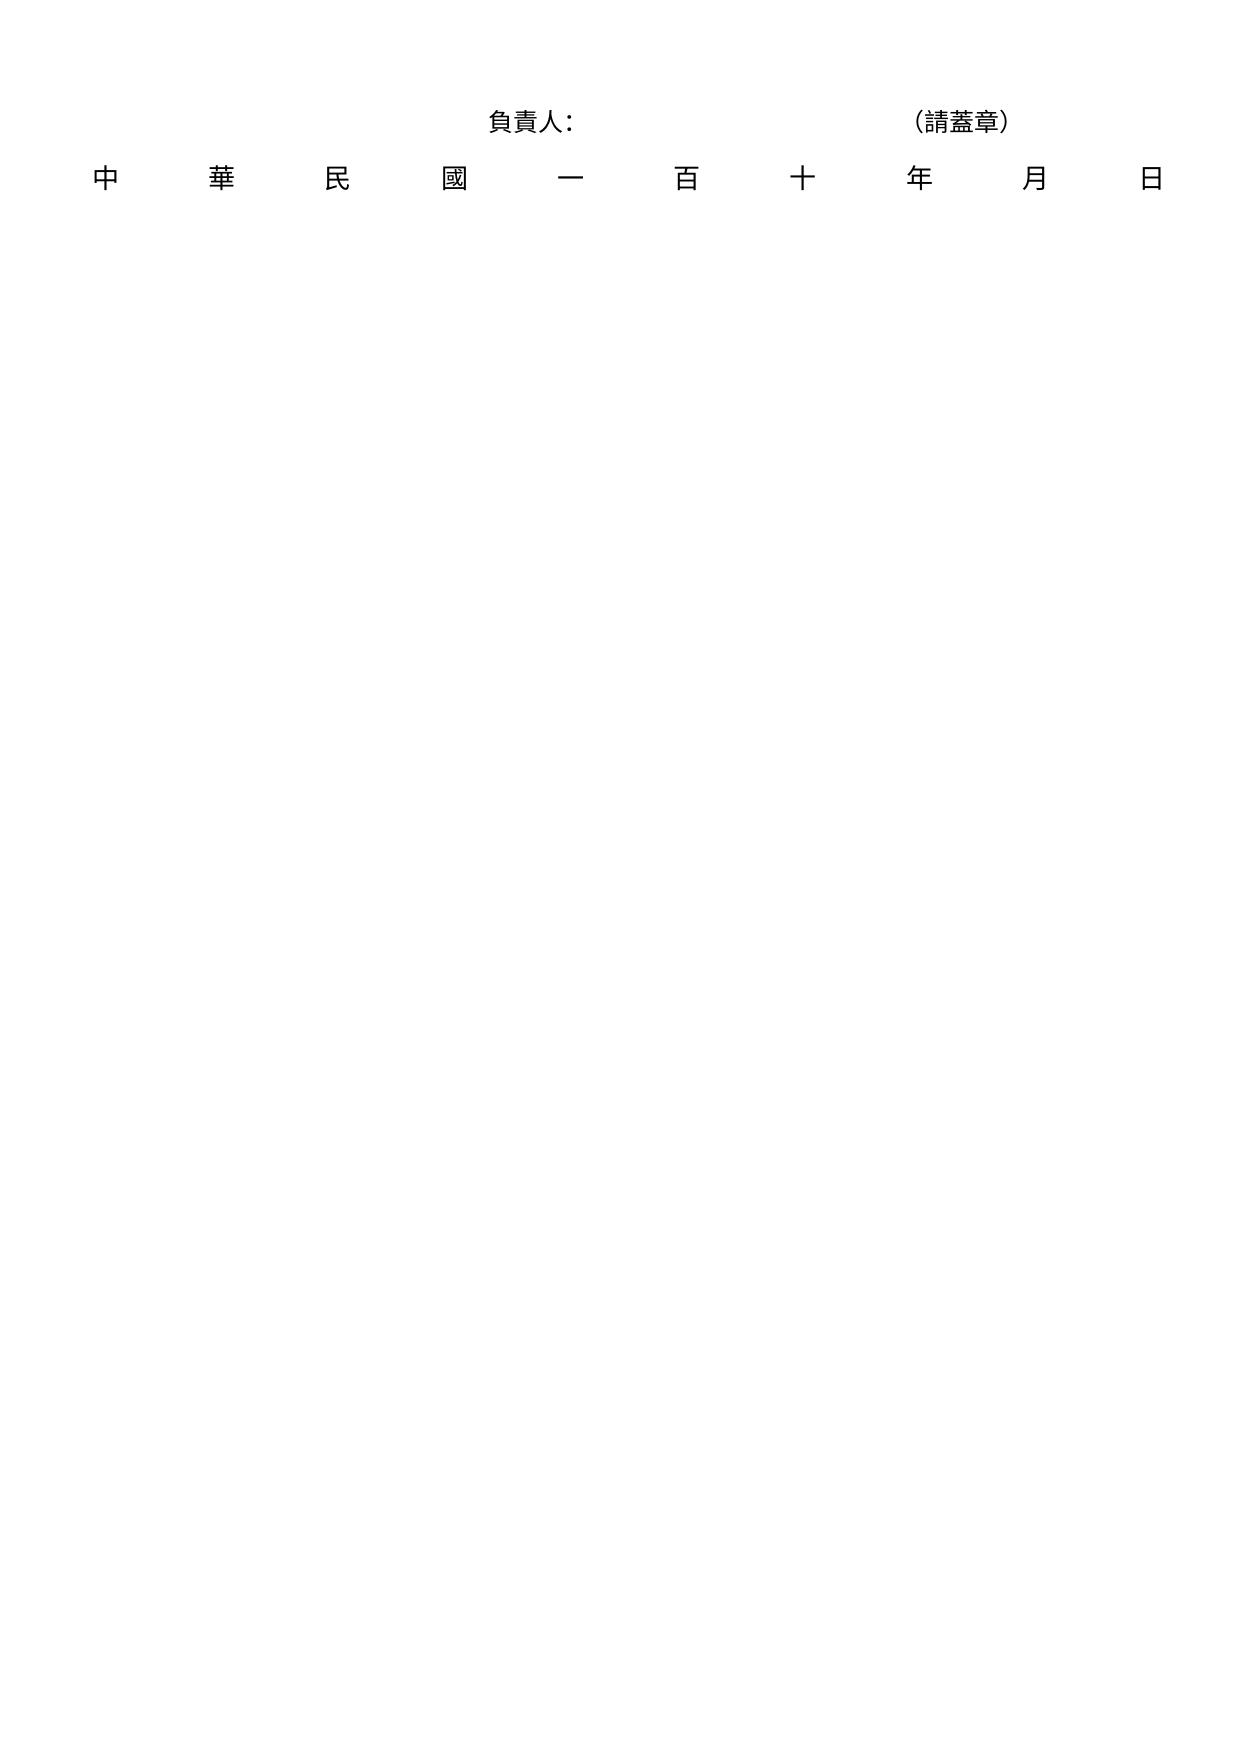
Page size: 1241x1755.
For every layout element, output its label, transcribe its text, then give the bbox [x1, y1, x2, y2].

text 中華民國一百十年月日 [75, 157, 1166, 197]
text 負責人： （請蓋章） [75, 103, 1166, 139]
